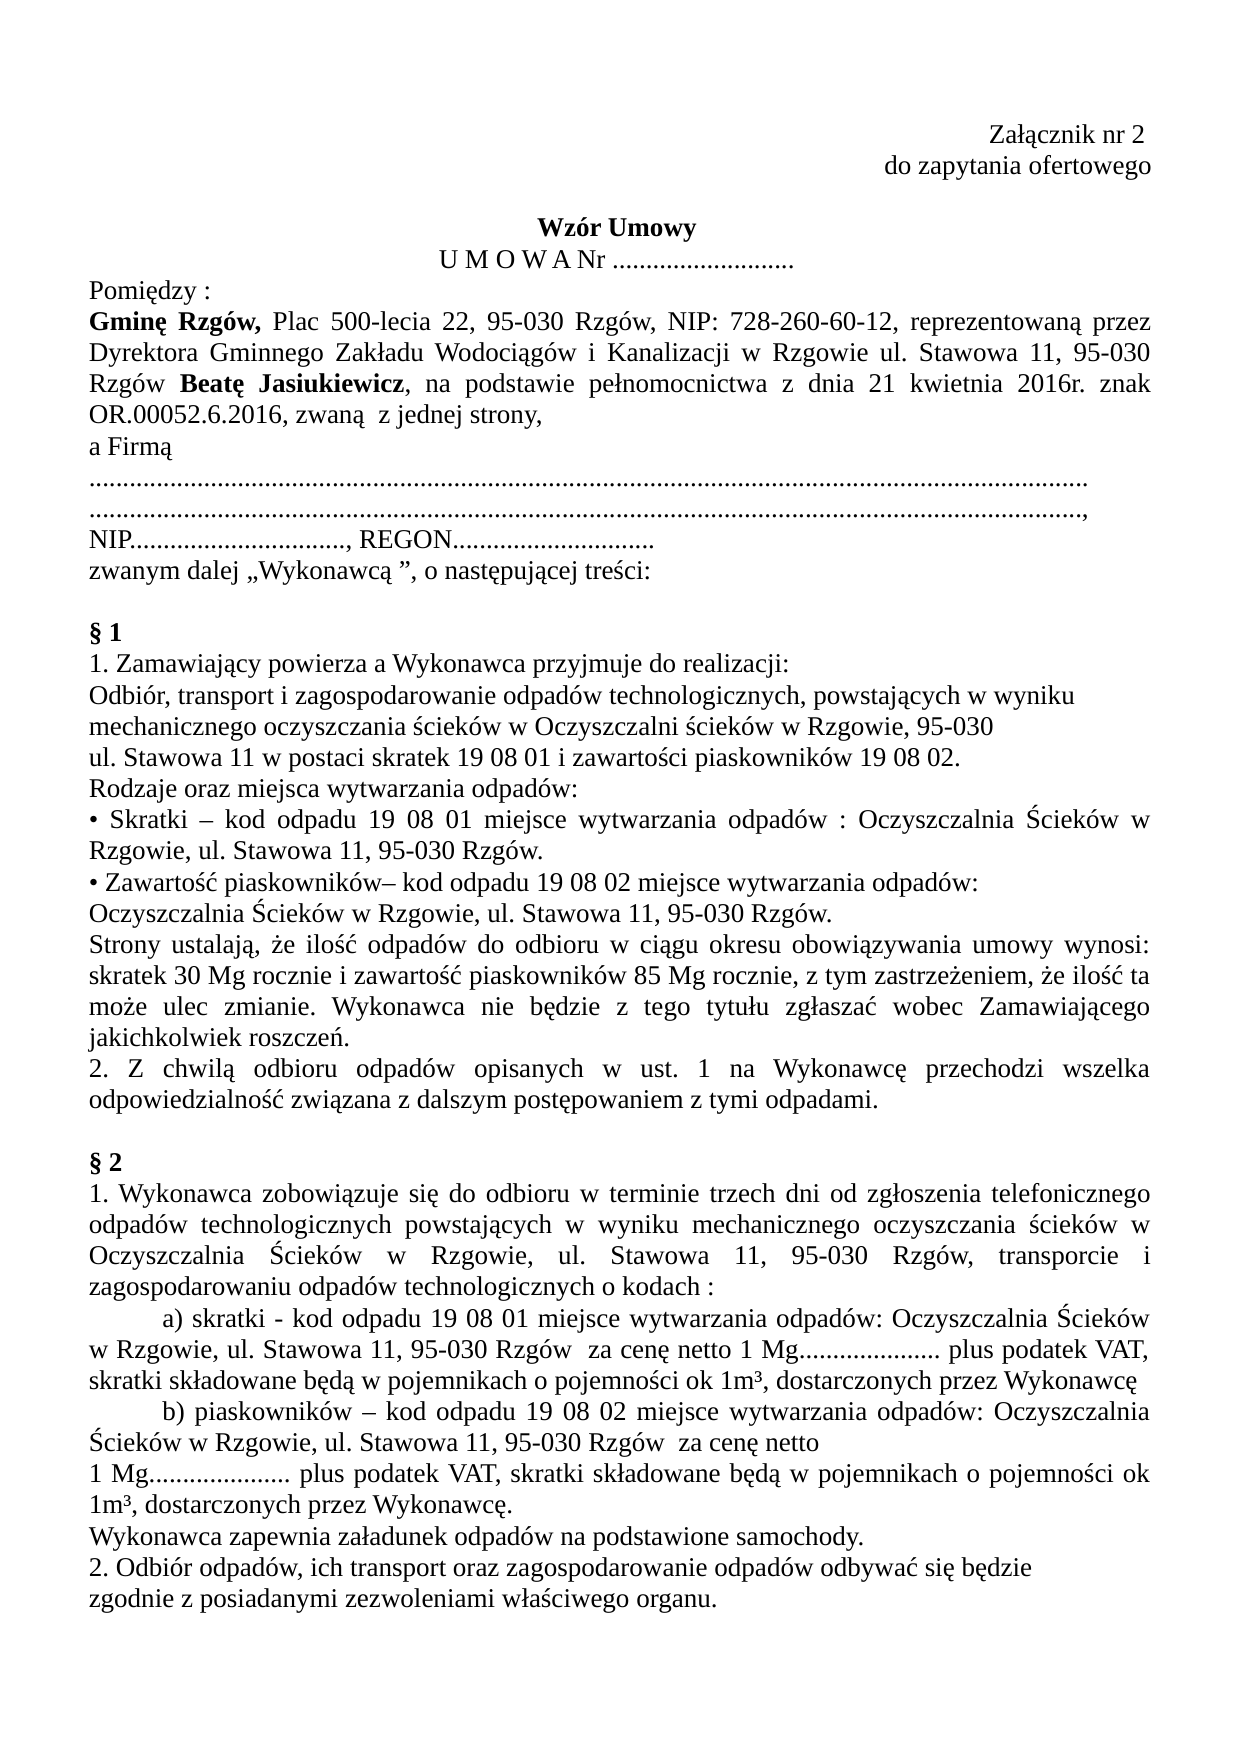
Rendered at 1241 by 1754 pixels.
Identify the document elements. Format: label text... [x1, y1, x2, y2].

text NIP................................, REGON.............................. [88, 523, 1152, 554]
text do zapytania ofertowego [88, 149, 1152, 180]
text zgodnie z posiadanymi zezwoleniami właściwego organu. [88, 1582, 1152, 1613]
text U M O W A Nr ........................... [88, 243, 1152, 274]
text • Zawartość piaskowników– kod odpadu 19 08 02 miejsce wytwarzania odpadów: [88, 866, 1152, 897]
text Odbiór, transport i zagospodarowanie odpadów technologicznych, powstających w wyniku [88, 679, 1152, 710]
text 2. Odbiór odpadów, ich transport oraz zagospodarowanie odpadów odbywać się będzie [88, 1551, 1152, 1582]
text Strony ustalają, że ilość odpadów do odbioru w ciągu okresu obowiązywania umowy wynosi: skratek 30 Mg rocznie i zawartość piaskowników 85 Mg rocznie, z tym zastrzeżeniem, że ilość ta może ulec zmianie. Wykonawca nie będzie z tego tytułu zgłaszać wobec Zamawiającego jakichkolwiek roszczeń. [88, 928, 1152, 1052]
text • Skratki – kod odpadu 19 08 01 miejsce wytwarzania odpadów : Oczyszczalnia Ścieków w Rzgowie, ul. Stawowa 11, 95-030 Rzgów. [88, 803, 1152, 866]
text mechanicznego oczyszczania ścieków w Oczyszczalni ścieków w Rzgowie, 95-030 [88, 710, 1152, 741]
text Wzór Umowy [88, 212, 1152, 243]
text a Firmą [88, 429, 1152, 461]
text ul. Stawowa 11 w postaci skratek 19 08 01 i zawartości piaskowników 19 08 02. [88, 741, 1152, 772]
text zwanym dalej „Wykonawcą ”, o następującej treści: [88, 554, 1152, 585]
text 1. Wykonawca zobowiązuje się do odbioru w terminie trzech dni od zgłoszenia telefonicznego odpadów technologicznych powstających w wyniku mechanicznego oczyszczania ścieków w Oczyszczalnia Ścieków w Rzgowie, ul. Stawowa 11, 95-030 Rzgów, transporcie i zagospodarowaniu odpadów technologicznych o kodach : [88, 1177, 1152, 1302]
text 2. Z chwilą odbioru odpadów opisanych w ust. 1 na Wykonawcę przechodzi wszelka odpowiedzialność związana z dalszym postępowaniem z tymi odpadami. [88, 1052, 1152, 1115]
text § 2 [88, 1146, 1152, 1177]
text b) piaskowników – kod odpadu 19 08 02 miejsce wytwarzania odpadów: Oczyszczalnia Ścieków w Rzgowie, ul. Stawowa 11, 95-030 Rzgów za cenę netto [88, 1395, 1152, 1457]
text Załącznik nr 2 [88, 118, 1152, 149]
text 1. Zamawiający powierza a Wykonawca przyjmuje do realizacji: [88, 648, 1152, 679]
text § 1 [88, 616, 1152, 648]
text Gminę Rzgów, Plac 500-lecia 22, 95-030 Rzgów, NIP: 728-260-60-12, reprezentowaną przez Dyrektora Gminnego Zakładu Wodociągów i Kanalizacji w Rzgowie ul. Stawowa 11, 95-030 Rzgów Beatę Jasiukiewicz, na podstawie pełnomocnictwa z dnia 21 kwietnia 2016r. znak OR.00052.6.2016, zwaną z jednej strony, [88, 305, 1152, 429]
text Oczyszczalnia Ścieków w Rzgowie, ul. Stawowa 11, 95-030 Rzgów. [88, 897, 1152, 928]
text 1 Mg..................... plus podatek VAT, skratki składowane będą w pojemnikach o pojemności ok 1m³, dostarczonych przez Wykonawcę. [88, 1457, 1152, 1520]
text a) skratki - kod odpadu 19 08 01 miejsce wytwarzania odpadów: Oczyszczalnia Ścieków w Rzgowie, ul. Stawowa 11, 95-030 Rzgów za cenę netto 1 Mg..................... plus podatek VAT, skratki składowane będą w pojemnikach o pojemności ok 1m³, dostarczonych przez Wykonawcę [88, 1302, 1152, 1395]
text ..................................................................................................................................................., [88, 492, 1152, 523]
text Pomiędzy : [88, 274, 1152, 305]
text .................................................................................................................................................... [88, 461, 1152, 492]
text Rodzaje oraz miejsca wytwarzania odpadów: [88, 772, 1152, 803]
text Wykonawca zapewnia załadunek odpadów na podstawione samochody. [88, 1520, 1152, 1551]
